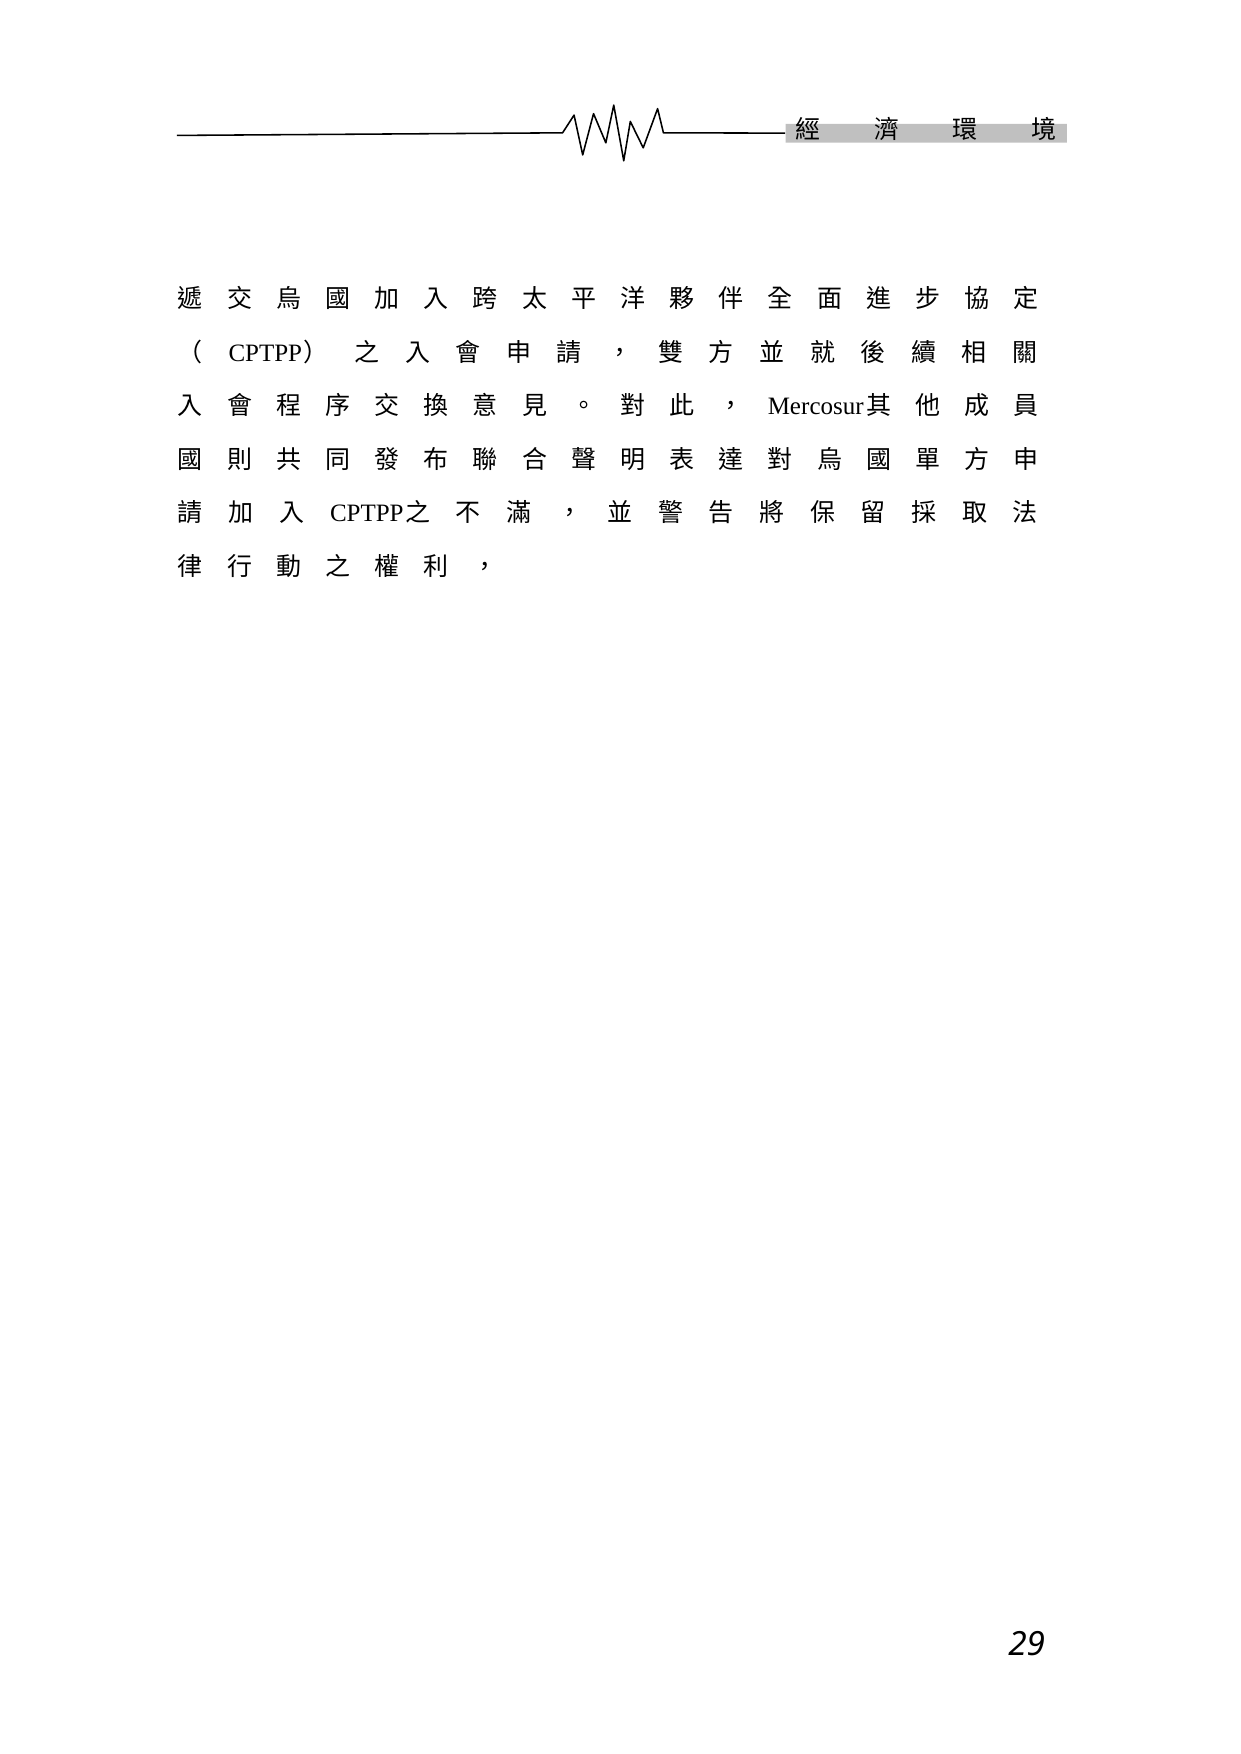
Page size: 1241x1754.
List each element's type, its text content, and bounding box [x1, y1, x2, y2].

text 遞交烏國加入跨太平洋夥伴全面進步協定（CPTPP）之入會申請，雙方並就後續相關入會程序交換意見。對此，Mercosur其他成員國則共同發布聯合聲明表達對烏國單方申請加入CPTPP之不滿，並警告將保留採取法律行動之權利， [178, 270, 1063, 591]
